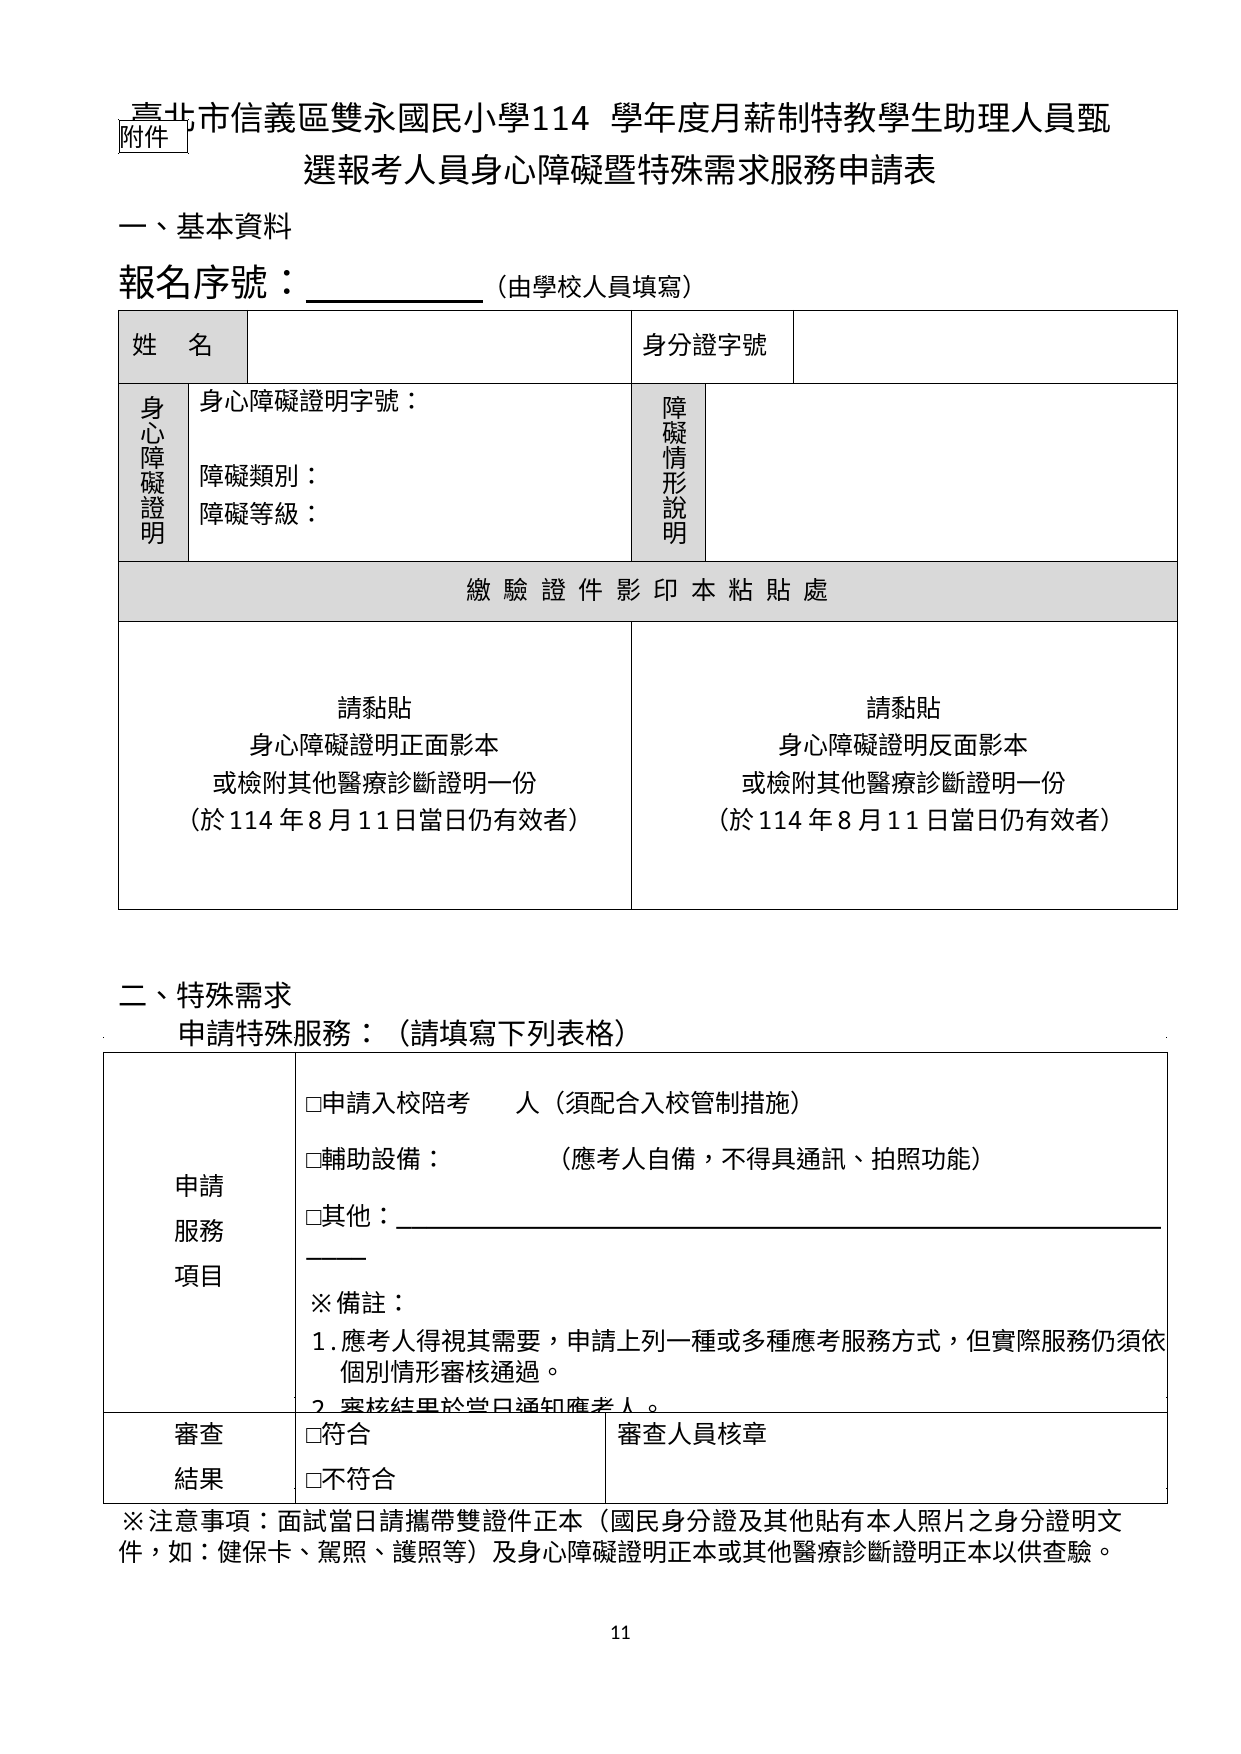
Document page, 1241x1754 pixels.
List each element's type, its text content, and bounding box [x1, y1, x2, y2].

text 臺北市信義區雙永國民小學114 學年度月薪制特教學生助理人員甄選報考人員身心障礙暨特殊需求服務申請表 [118, 89, 1122, 193]
table_header 申請 服務 項目 [104, 1053, 295, 1412]
text 附件6 [120, 121, 187, 152]
table_cell 繳 驗 證 件 影 印 本 粘 貼 處 [119, 562, 1177, 621]
table_header 身分證字號 [632, 311, 793, 383]
table_cell 請黏貼 身心障礙證明正面影本 或檢附其他醫療診斷證明一份 （於114年8月11日當日仍有效者） [119, 622, 631, 909]
table_cell □符合 □不符合 [296, 1413, 605, 1503]
table_cell 審查 結果 [104, 1413, 295, 1503]
table_header 姓 名 [119, 311, 247, 383]
table_header [794, 311, 1177, 383]
table_cell 身 心 障 礙 證 明 [119, 384, 188, 561]
table_cell 障 礙 情 形 說 明 [632, 384, 705, 561]
table_header □申請入校陪考 人（須配合入校管制措施） □輔助設備： （應考人自備，不得具通訊、拍照功能） □其他：_______________________________________________________ ※備註： 1.應考人得視其需要，申請上列一種或多種應考服務方式，但實際服務仍須依個別情形審核通過。 2.審核結果於當日通知應考人。 [296, 1053, 1167, 1412]
table_cell 審查人員核章 [606, 1413, 1167, 1503]
text 報名序號： （由學校人員填寫） [118, 245, 1122, 310]
table_header [248, 311, 631, 383]
text 一、基本資料 [118, 208, 999, 245]
text 二、特殊需求 [118, 977, 999, 1014]
text ※注意事項：面試當日請攜帶雙證件正本（國民身分證及其他貼有本人照片之身分證明文件，如：健保卡、駕照、護照等）及身心障礙證明正本或其他醫療診斷證明正本以供查驗。 [118, 1505, 1122, 1568]
table_cell 請黏貼 身心障礙證明反面影本 或檢附其他醫療診斷證明一份 （於114年8月11日當日仍有效者） [632, 622, 1177, 909]
text 申請特殊服務：（請填寫下列表格） [118, 1015, 1122, 1052]
table_cell 身心障礙證明字號： 障礙類別： 障礙等級： [189, 384, 631, 561]
table_cell [706, 384, 1177, 561]
